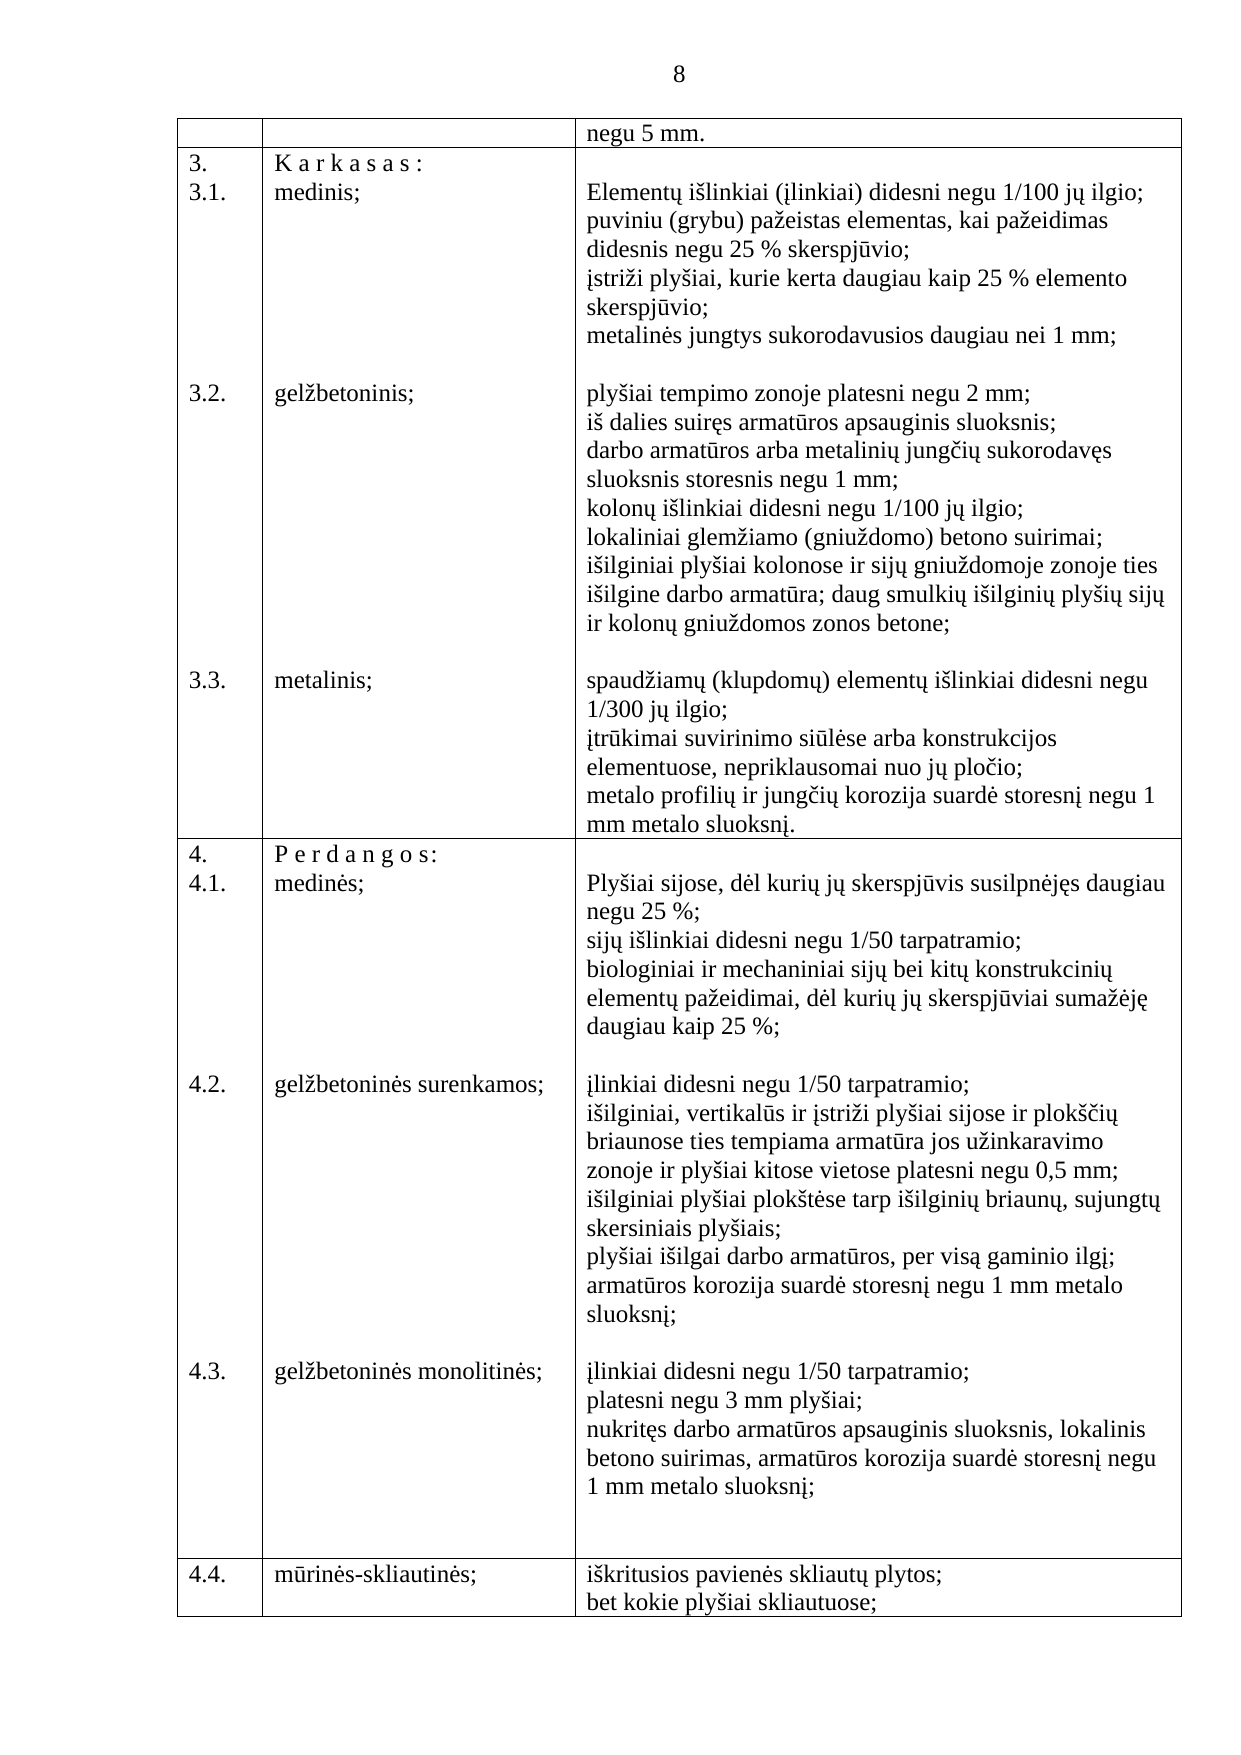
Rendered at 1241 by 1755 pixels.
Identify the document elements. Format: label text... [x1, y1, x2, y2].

table_cell 3. [178, 148, 262, 177]
table_cell [178, 119, 262, 147]
table_cell 4.4. [178, 1559, 262, 1616]
table_cell [576, 148, 1181, 177]
table_cell plyšiai tempimo zonoje platesni negu 2 mm; iš dalies suiręs armatūros apsauginis sluoksnis; darbo armatūros arba metalinių jungčių sukorodavęs sluoksnis storesnis negu 1 mm; kolonų išlinkiai didesni negu 1/100 jų ilgio; lokaliniai glemžiamo (gniuždomo) betono suirimai; išilginiai plyšiai kolonose ir sijų gniuždomoje zonoje ties išilgine darbo armatūra; daug smulkių išilginių plyšių sijų ir kolonų gniuždomos zonos betone; [576, 378, 1181, 665]
table_cell 4.3. [178, 1356, 262, 1558]
table_cell spaudžiamų (klupdomų) elementų išlinkiai didesni negu 1/300 jų ilgio; įtrūkimai suvirinimo siūlėse arba konstrukcijos elementuose, nepriklausomai nuo jų pločio; metalo profilių ir jungčių korozija suardė storesnį negu 1 mm metalo sluoksnį. [576, 665, 1181, 838]
table_cell Elementų išlinkiai (įlinkiai) didesni negu 1/100 jų ilgio; puviniu (grybu) pažeistas elementas, kai pažeidimas didesnis negu 25 % skerspjūvio; įstriži plyšiai, kurie kerta daugiau kaip 25 % elemento skerspjūvio; metalinės jungtys sukorodavusios daugiau nei 1 mm; [576, 177, 1181, 378]
table_cell 3.3. [178, 665, 262, 838]
table_cell gelžbetoninės monolitinės; [263, 1356, 575, 1558]
table_cell medinės; [263, 868, 575, 1069]
table_cell 3.2. [178, 378, 262, 665]
table_cell [263, 119, 575, 147]
table_cell Plyšiai sijose, dėl kurių jų skerspjūvis susilpnėjęs daugiau negu 25 %; sijų išlinkiai didesni negu 1/50 tarpatramio; biologiniai ir mechaniniai sijų bei kitų konstrukcinių elementų pažeidimai, dėl kurių jų skerspjūviai sumažėję daugiau kaip 25 %; [576, 868, 1181, 1069]
table_cell gelžbetoninės surenkamos; [263, 1069, 575, 1356]
table_cell 4.1. [178, 868, 262, 1069]
table_cell iškritusios pavienės skliautų plytos; bet kokie plyšiai skliautuose; [576, 1559, 1181, 1616]
table_cell įlinkiai didesni negu 1/50 tarpatramio; išilginiai, vertikalūs ir įstriži plyšiai sijose ir plokščių briaunose ties tempiama armatūra jos užinkaravimo zonoje ir plyšiai kitose vietose platesni negu 0,5 mm; išilginiai plyšiai plokštėse tarp išilginių briaunų, sujungtų skersiniais plyšiais; plyšiai išilgai darbo armatūros, per visą gaminio ilgį; armatūros korozija suardė storesnį negu 1 mm metalo sluoksnį; [576, 1069, 1181, 1356]
table_cell medinis; [263, 177, 575, 378]
table_cell Perdangos: [263, 839, 575, 868]
table_cell 3.1. [178, 177, 262, 378]
table_cell įlinkiai didesni negu 1/50 tarpatramio; platesni negu 3 mm plyšiai; nukritęs darbo armatūros apsauginis sluoksnis, lokalinis betono suirimas, armatūros korozija suardė storesnį negu 1 mm metalo sluoksnį; [576, 1356, 1181, 1558]
table_cell mūrinės-skliautinės; [263, 1559, 575, 1616]
table_cell 4.2. [178, 1069, 262, 1356]
table_cell metalinis; [263, 665, 575, 838]
table_cell Karkasas: [263, 148, 575, 177]
table_cell negu 5 mm. [576, 119, 1181, 147]
table_cell [576, 839, 1181, 868]
table_cell gelžbetoninis; [263, 378, 575, 665]
table_cell 4. [178, 839, 262, 868]
